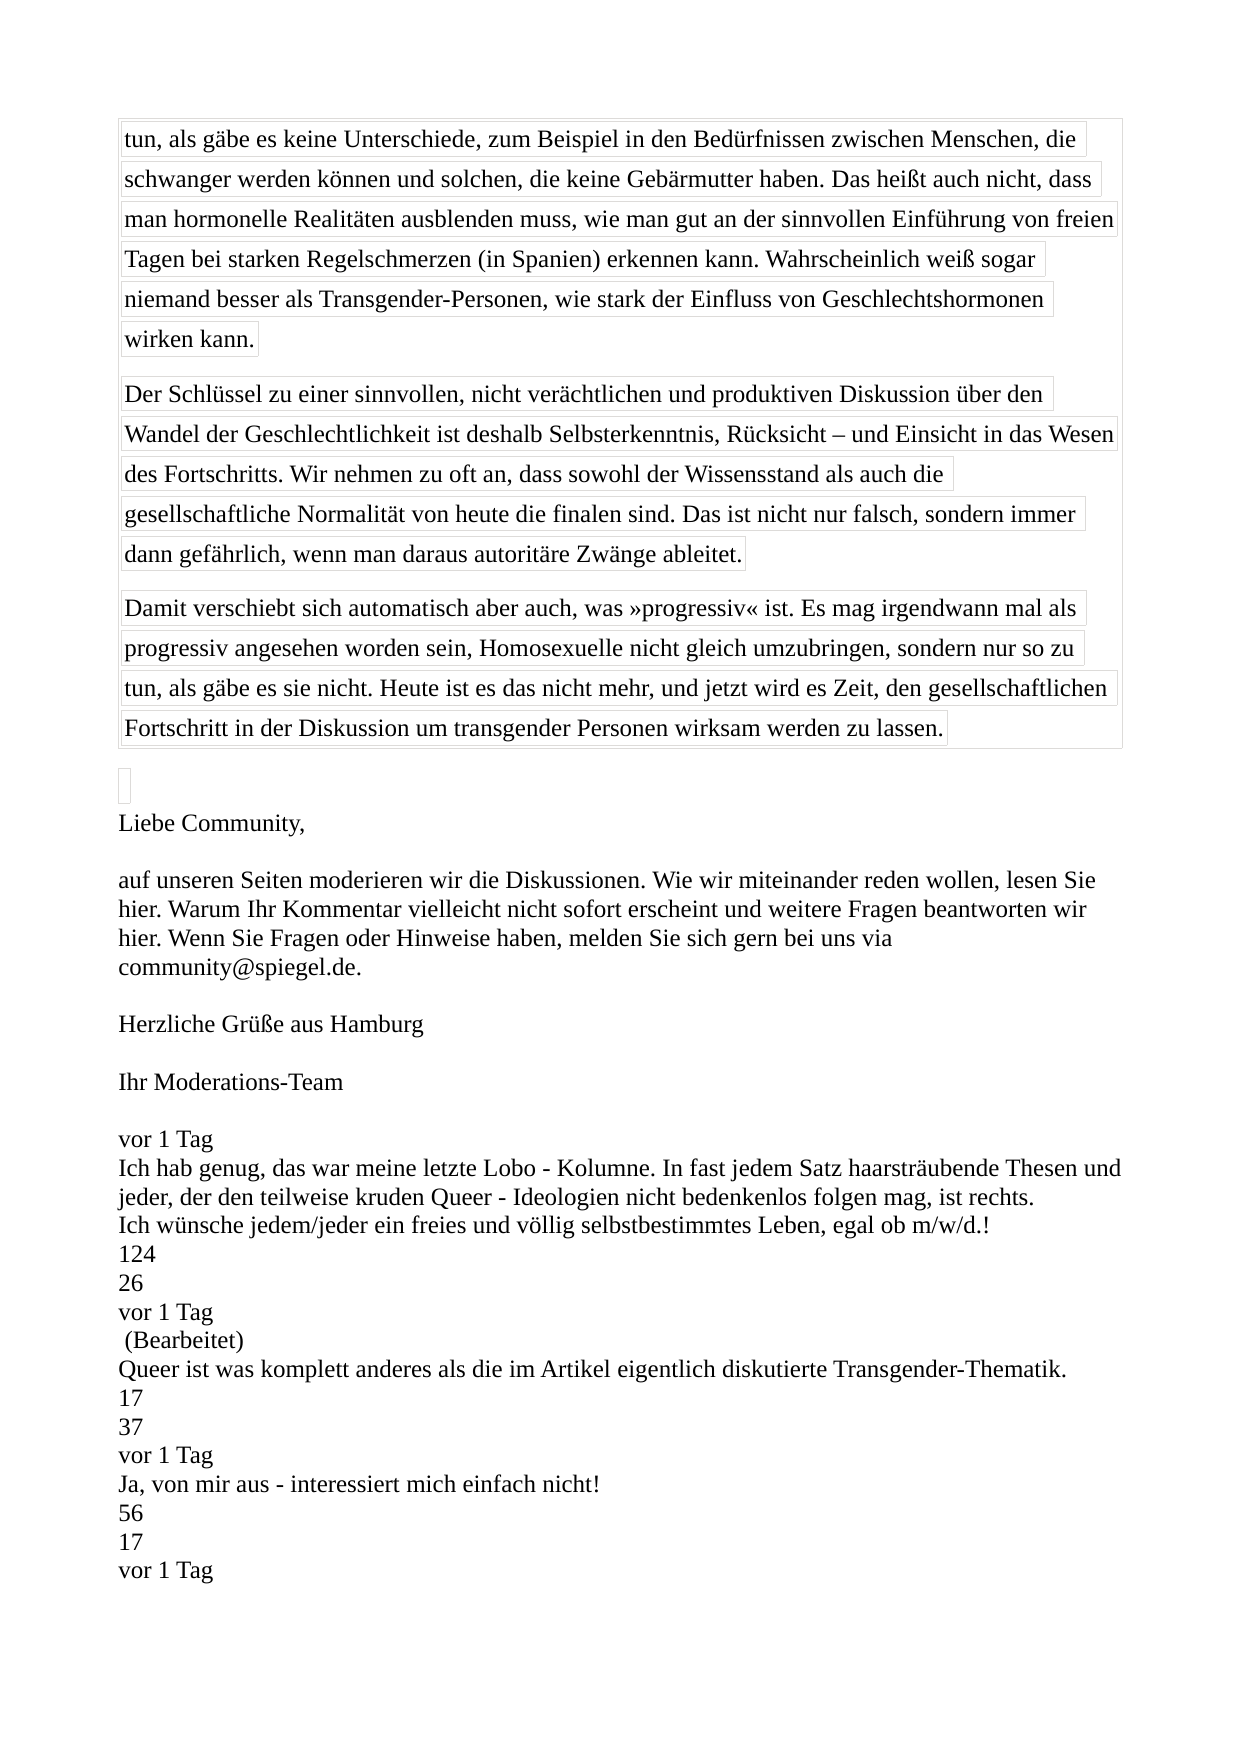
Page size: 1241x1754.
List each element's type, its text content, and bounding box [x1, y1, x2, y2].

text Ich hab genug, das war meine letzte Lobo - Kolumne. In fast jedem Satz haarsträubende Thesen und jeder, der den teilweise kruden Queer - Ideologien nicht bedenkenlos folgen mag, ist rechts. [118, 1153, 1122, 1210]
text 56 [118, 1498, 1122, 1527]
text auf unseren Seiten moderieren wir die Diskussionen. Wie wir miteinander reden wollen, lesen Sie hier. Warum Ihr Kommentar vielleicht nicht sofort erscheint und weitere Fragen beantworten wir hier. Wenn Sie Fragen oder Hinweise haben, melden Sie sich gern bei uns via community@spiegel.de. [118, 865, 1122, 980]
text vor 1 Tag [118, 1297, 1122, 1325]
text tun, als gäbe es keine Unterschiede, zum Beispiel in den Bedürfnissen zwischen Menschen, die schwanger werden können und solchen, die keine Gebärmutter haben. Das heißt auch nicht, dass man hormonelle Realitäten ausblenden muss, wie man gut an der sinnvollen Einführung von freien Tagen bei starken Regelschmerzen (in Spanien) erkennen kann. Wahrscheinlich weiß sogar niemand besser als Transgender-Personen, wie stark der Einfluss von Geschlechtshormonen wirken kann. [119, 119, 1122, 356]
text 17 [118, 1383, 1122, 1412]
text Ihr Moderations-Team [118, 1067, 1122, 1095]
text Herzliche Grüße aus Hamburg [118, 1009, 1122, 1038]
text vor 1 Tag [118, 1555, 1122, 1584]
text Damit verschiebt sich automatisch aber auch, was »progressiv« ist. Es mag irgendwann mal als progressiv angesehen worden sein, Homosexuelle nicht gleich umzubringen, sondern nur so zu tun, als gäbe es sie nicht. Heute ist es das nicht mehr, und jetzt wird es Zeit, den gesellschaftlichen Fortschritt in der Diskussion um transgender Personen wirksam werden zu lassen. [119, 587, 1122, 748]
text vor 1 Tag [118, 1440, 1122, 1469]
text 26 [118, 1268, 1122, 1297]
text vor 1 Tag [118, 1124, 1122, 1153]
text Ich wünsche jedem/jeder ein freies und völlig selbstbestimmtes Leben, egal ob m/w/d.! [118, 1210, 1122, 1239]
text Liebe Community, [118, 808, 1122, 837]
text (Bearbeitet) [118, 1325, 1122, 1354]
text Der Schlüssel zu einer sinnvollen, nicht verächtlichen und produktiven Diskussion über den Wandel der Geschlechtlichkeit ist deshalb Selbsterkenntnis, Rücksicht – und Einsicht in das Wesen des Fortschritts. Wir nehmen zu oft an, dass sowohl der Wissensstand als auch die gesellschaftliche Normalität von heute die finalen sind. Das ist nicht nur falsch, sondern immer dann gefährlich, wenn man daraus autoritäre Zwänge ableitet. [119, 373, 1122, 571]
text 124 [118, 1239, 1122, 1268]
text 17 [118, 1527, 1122, 1555]
text 37 [118, 1412, 1122, 1440]
text Ja, von mir aus - interessiert mich einfach nicht! [118, 1469, 1122, 1498]
text Queer ist was komplett anderes als die im Artikel eigentlich diskutierte Transgender-Thematik. [118, 1354, 1122, 1383]
